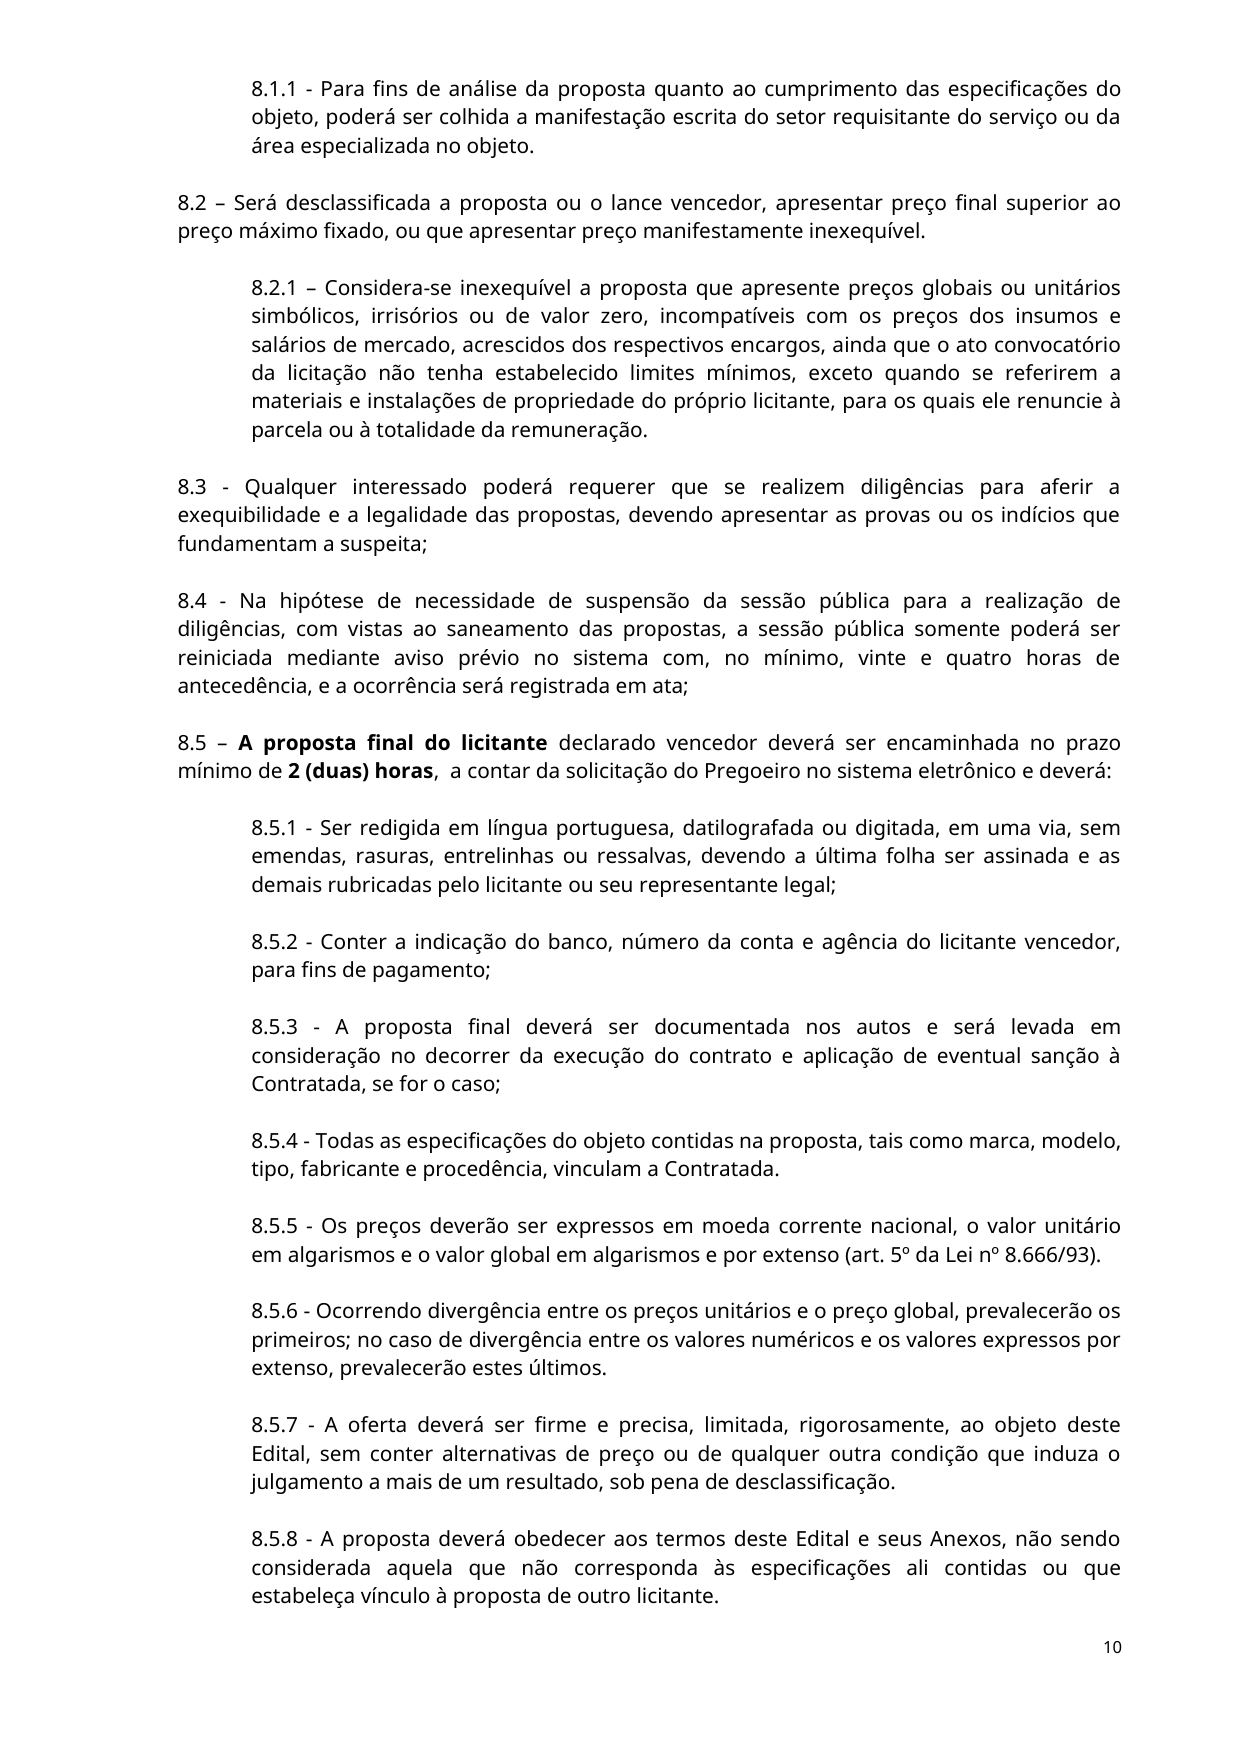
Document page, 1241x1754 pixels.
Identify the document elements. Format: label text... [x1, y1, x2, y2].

text 8.2.1 – Considera-se inexequível a proposta que apresente preços globais ou unitários simbólicos, irrisórios ou de valor zero, incompatíveis com os preços dos insumos e salários de mercado, acrescidos dos respectivos encargos, ainda que o ato convocatório da licitação não tenha estabelecido limites mínimos, exceto quando se referirem a materiais e instalações de propriedade do próprio licitante, para os quais ele renuncie à parcela ou à totalidade da remuneração. [251, 273, 1122, 443]
text 8.5.3 - A proposta final deverá ser documentada nos autos e será levada em consideração no decorrer da execução do contrato e aplicação de eventual sanção à Contratada, se for o caso; [251, 1012, 1122, 1098]
text 8.1.1 - Para fins de análise da proposta quanto ao cumprimento das especificações do objeto, poderá ser colhida a manifestação escrita do setor requisitante do serviço ou da área especializada no objeto. [251, 74, 1122, 159]
text 8.5.2 - Conter a indicação do banco, número da conta e agência do licitante vencedor, para fins de pagamento; [251, 927, 1122, 984]
text 8.5.5 - Os preços deverão ser expressos em moeda corrente nacional, o valor unitário em algarismos e o valor global em algarismos e por extenso (art. 5º da Lei nº 8.666/93). [251, 1211, 1122, 1268]
text 8.5.6 - Ocorrendo divergência entre os preços unitários e o preço global, prevalecerão os primeiros; no caso de divergência entre os valores numéricos e os valores expressos por extenso, prevalecerão estes últimos. [251, 1297, 1122, 1382]
list 8.2 – Será desclassificada a proposta ou o lance vencedor, apresentar preço final superior ao preço máximo fixado, ou que apresentar preço manifestamente inexequível. [177, 188, 1122, 244]
text 8.5.7 - A oferta deverá ser firme e precisa, limitada, rigorosamente, ao objeto deste Edital, sem conter alternativas de preço ou de qualquer outra condição que induza o julgamento a mais de um resultado, sob pena de desclassificação. [251, 1410, 1122, 1496]
text 8.3 - Qualquer interessado poderá requerer que se realizem diligências para aferir a exequibilidade e a legalidade das propostas, devendo apresentar as provas ou os indícios que fundamentam a suspeita; [177, 472, 1122, 557]
text 8.4 - Na hipótese de necessidade de suspensão da sessão pública para a realização de diligências, com vistas ao saneamento das propostas, a sessão pública somente poderá ser reiniciada mediante aviso prévio no sistema com, no mínimo, vinte e quatro horas de antecedência, e a ocorrência será registrada em ata; [177, 586, 1122, 699]
text 8.5.4 - Todas as especificações do objeto contidas na proposta, tais como marca, modelo, tipo, fabricante e procedência, vinculam a Contratada. [251, 1126, 1122, 1183]
text 8.5 – A proposta final do licitante declarado vencedor deverá ser encaminhada no prazo mínimo de 2 (duas) horas, a contar da solicitação do Pregoeiro no sistema eletrônico e deverá: [177, 728, 1122, 785]
text 8.5.1 - Ser redigida em língua portuguesa, datilografada ou digitada, em uma via, sem emendas, rasuras, entrelinhas ou ressalvas, devendo a última folha ser assinada e as demais rubricadas pelo licitante ou seu representante legal; [251, 813, 1122, 898]
text 8.5.8 - A proposta deverá obedecer aos termos deste Edital e seus Anexos, não sendo considerada aquela que não corresponda às especificações ali contidas ou que estabeleça vínculo à proposta de outro licitante. [251, 1524, 1122, 1609]
